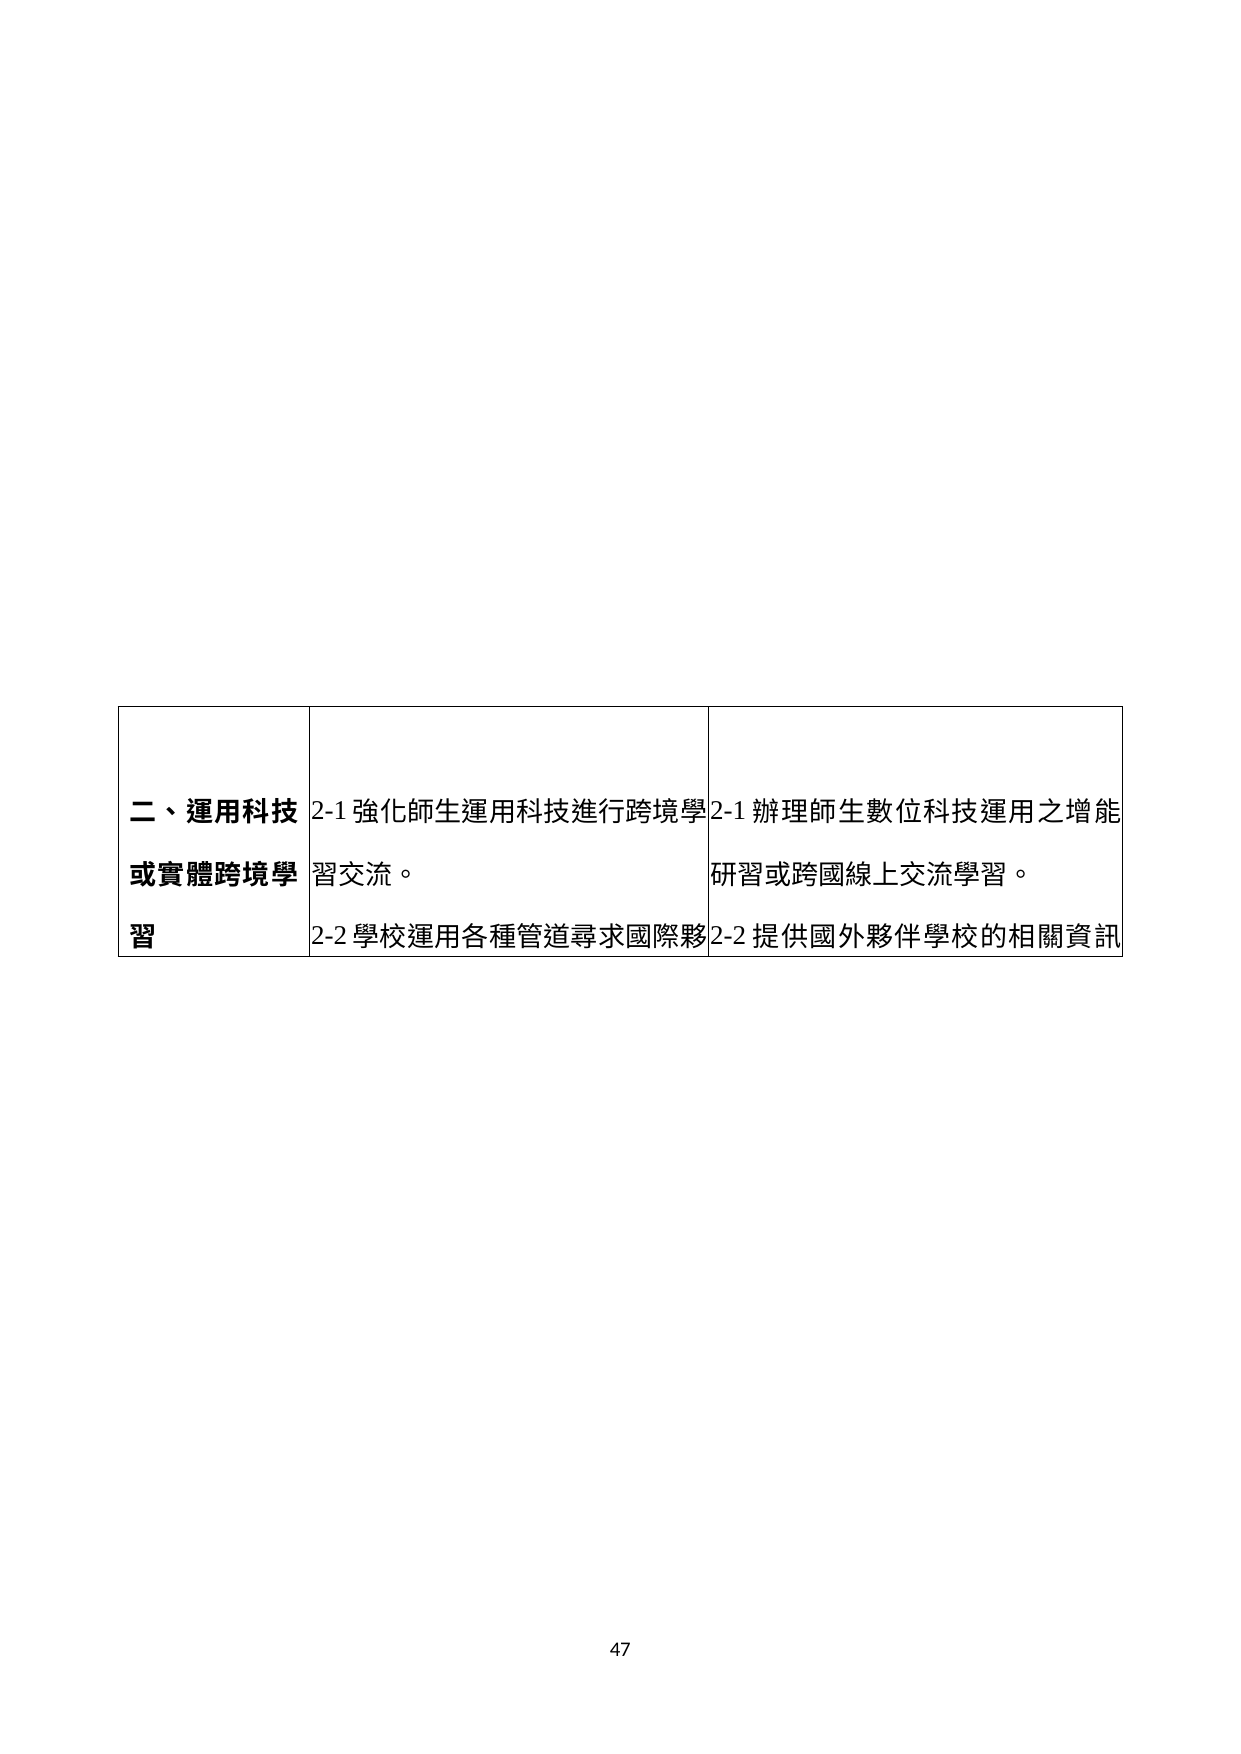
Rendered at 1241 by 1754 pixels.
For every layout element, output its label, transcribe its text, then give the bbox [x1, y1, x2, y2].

table_cell 2-1辦理師生數位科技運用之增能研習或跨國線上交流學習。 2-2提供國外夥伴學校的相關資訊 [709, 707, 1122, 956]
table_cell 2-1強化師生運用科技進行跨境學習交流。 2-2學校運用各種管道尋求國際夥 [310, 707, 708, 956]
table_cell 二、運用科技或實體跨境學習 [119, 707, 309, 956]
